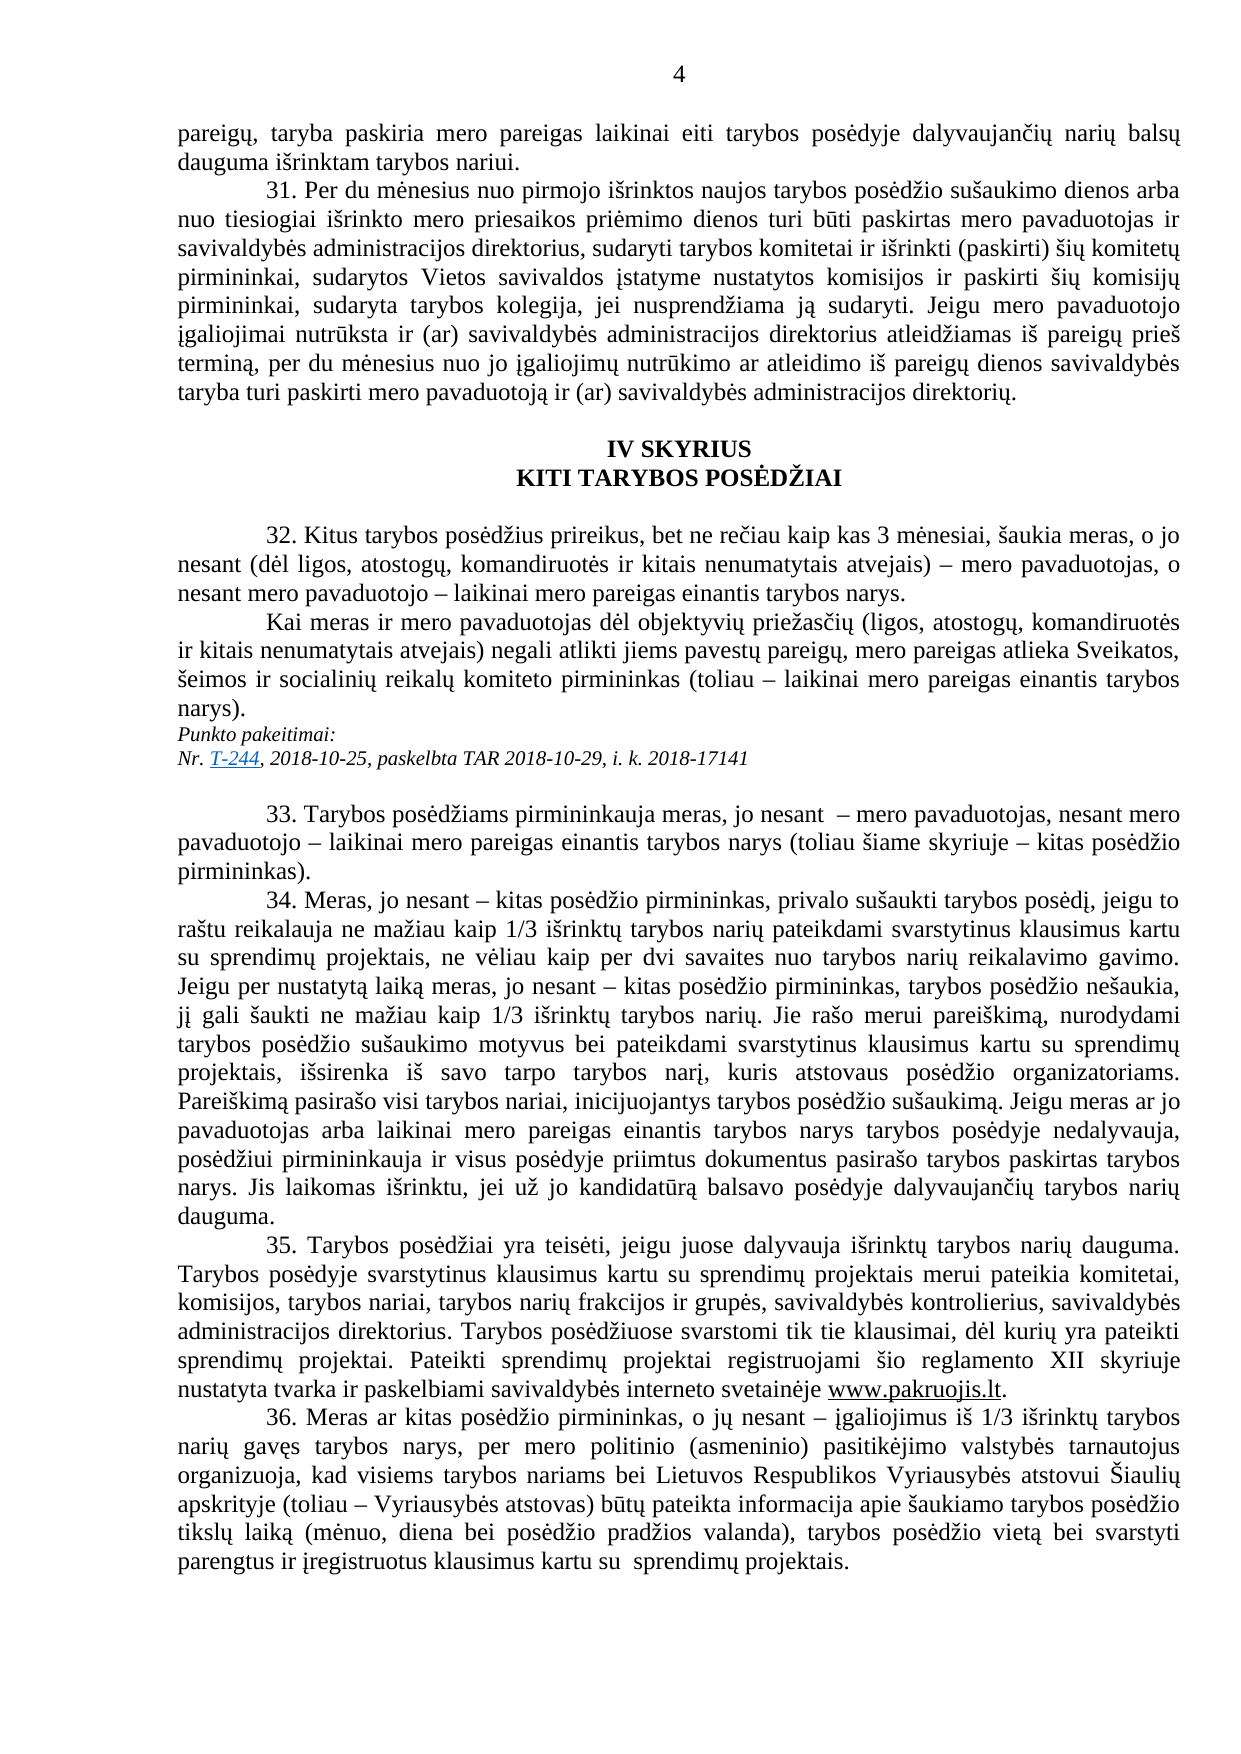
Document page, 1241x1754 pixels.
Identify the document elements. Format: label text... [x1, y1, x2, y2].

text 36. Meras ar kitas posėdžio pirmininkas, o jų nesant – įgaliojimus iš 1/3 išrinktų tarybos narių gavęs tarybos narys, per mero politinio (asmeninio) pasitikėjimo valstybės tarnautojus organizuoja, kad visiems tarybos nariams bei Lietuvos Respublikos Vyriausybės atstovui Šiaulių apskrityje (toliau – Vyriausybės atstovas) būtų pateikta informacija apie šaukiamo tarybos posėdžio tikslų laiką (mėnuo, diena bei posėdžio pradžios valanda), tarybos posėdžio vietą bei svarstyti parengtus ir įregistruotus klausimus kartu su sprendimų projektais. [177, 1402, 1181, 1575]
text 32. Kitus tarybos posėdžius prireikus, bet ne rečiau kaip kas 3 mėnesiai, šaukia meras, o jo nesant (dėl ligos, atostogų, komandiruotės ir kitais nenumatytais atvejais) – mero pavaduotojas, o nesant mero pavaduotojo – laikinai mero pareigas einantis tarybos narys. [177, 521, 1181, 607]
text pareigų, taryba paskiria mero pareigas laikinai eiti tarybos posėdyje dalyvaujančių narių balsų dauguma išrinktam tarybos nariui. [177, 118, 1181, 176]
text 35. Tarybos posėdžiai yra teisėti, jeigu juose dalyvauja išrinktų tarybos narių dauguma. Tarybos posėdyje svarstytinus klausimus kartu su sprendimų projektais merui pateikia komitetai, komisijos, tarybos nariai, tarybos narių frakcijos ir grupės, savivaldybės kontrolierius, savivaldybės administracijos direktorius. Tarybos posėdžiuose svarstomi tik tie klausimai, dėl kurių yra pateikti sprendimų projektai. Pateikti sprendimų projektai registruojami šio reglamento XII skyriuje nustatyta tvarka ir paskelbiami savivaldybės interneto svetainėje www.pakruojis.lt. [177, 1230, 1181, 1402]
text Kai meras ir mero pavaduotojas dėl objektyvių priežasčių (ligos, atostogų, komandiruotės ir kitais nenumatytais atvejais) negali atlikti jiems pavestų pareigų, mero pareigas atlieka Sveikatos, šeimos ir socialinių reikalų komiteto pirmininkas (toliau – laikinai mero pareigas einantis tarybos narys). [177, 607, 1181, 722]
text Nr. T-244, 2018-10-25, paskelbta TAR 2018-10-29, i. k. 2018-17141 [177, 746, 1181, 770]
text Punkto pakeitimai: [177, 722, 1181, 746]
text IV SKYRIUS [177, 434, 1181, 463]
text KITI TARYBOS POSĖDŽIAI [177, 463, 1181, 492]
text 34. Meras, jo nesant – kitas posėdžio pirmininkas, privalo sušaukti tarybos posėdį, jeigu to raštu reikalauja ne mažiau kaip 1/3 išrinktų tarybos narių pateikdami svarstytinus klausimus kartu su sprendimų projektais, ne vėliau kaip per dvi savaites nuo tarybos narių reikalavimo gavimo. Jeigu per nustatytą laiką meras, jo nesant – kitas posėdžio pirmininkas, tarybos posėdžio nešaukia, jį gali šaukti ne mažiau kaip 1/3 išrinktų tarybos narių. Jie rašo merui pareiškimą, nurodydami tarybos posėdžio sušaukimo motyvus bei pateikdami svarstytinus klausimus kartu su sprendimų projektais, išsirenka iš savo tarpo tarybos narį, kuris atstovaus posėdžio organizatoriams. Pareiškimą pasirašo visi tarybos nariai, inicijuojantys tarybos posėdžio sušaukimą. Jeigu meras ar jo pavaduotojas arba laikinai mero pareigas einantis tarybos narys tarybos posėdyje nedalyvauja, posėdžiui pirmininkauja ir visus posėdyje priimtus dokumentus pasirašo tarybos paskirtas tarybos narys. Jis laikomas išrinktu, jei už jo kandidatūrą balsavo posėdyje dalyvaujančių tarybos narių dauguma. [177, 885, 1181, 1230]
text 31. Per du mėnesius nuo pirmojo išrinktos naujos tarybos posėdžio sušaukimo dienos arba nuo tiesiogiai išrinkto mero priesaikos priėmimo dienos turi būti paskirtas mero pavaduotojas ir savivaldybės administracijos direktorius, sudaryti tarybos komitetai ir išrinkti (paskirti) šių komitetų pirmininkai, sudarytos Vietos savivaldos įstatyme nustatytos komisijos ir paskirti šių komisijų pirmininkai, sudaryta tarybos kolegija, jei nusprendžiama ją sudaryti. Jeigu mero pavaduotojo įgaliojimai nutrūksta ir (ar) savivaldybės administracijos direktorius atleidžiamas iš pareigų prieš terminą, per du mėnesius nuo jo įgaliojimų nutrūkimo ar atleidimo iš pareigų dienos savivaldybės taryba turi paskirti mero pavaduotoją ir (ar) savivaldybės administracijos direktorių. [177, 176, 1181, 406]
text 33. Tarybos posėdžiams pirmininkauja meras, jo nesant – mero pavaduotojas, nesant mero pavaduotojo – laikinai mero pareigas einantis tarybos narys (toliau šiame skyriuje – kitas posėdžio pirmininkas). [177, 799, 1181, 885]
